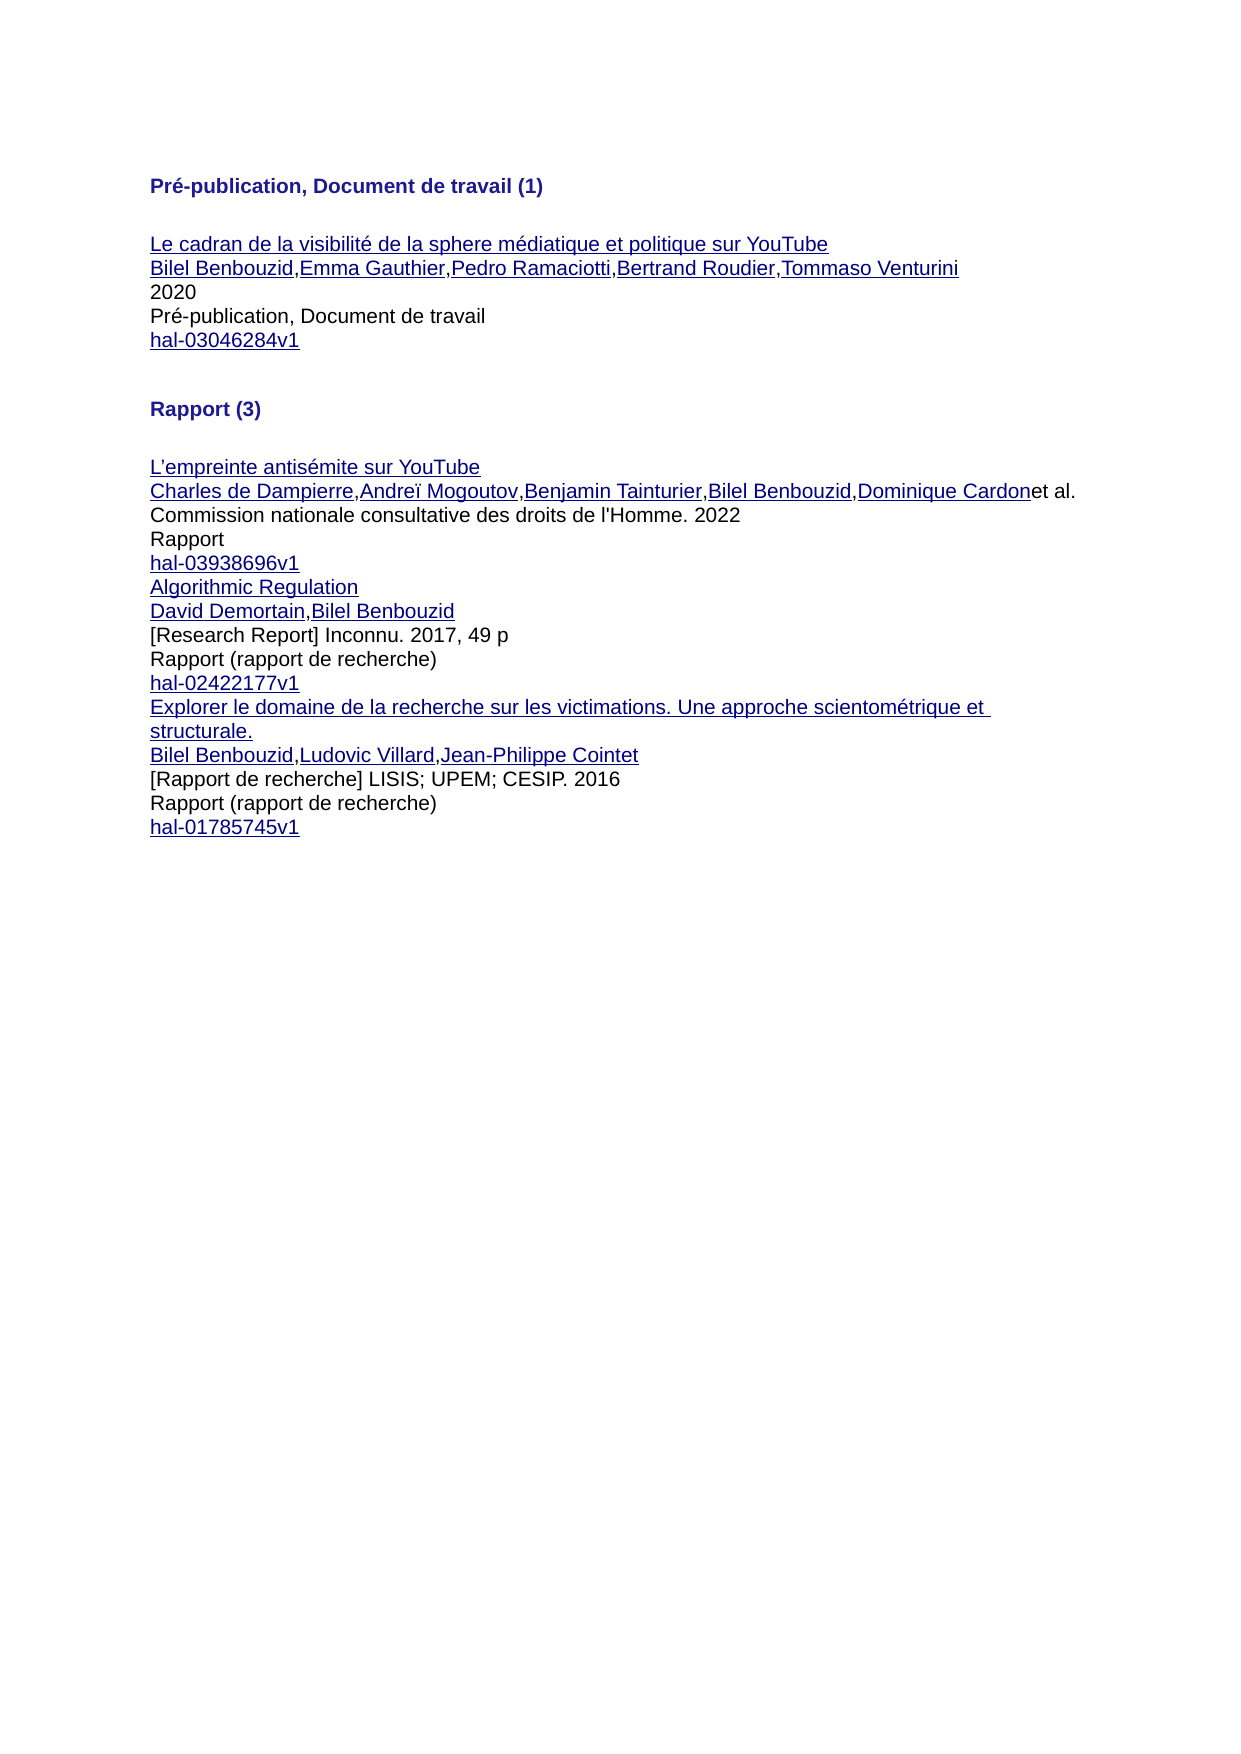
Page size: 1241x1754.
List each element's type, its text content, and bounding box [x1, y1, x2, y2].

subtitle Pré-publication, Document de travail (1) [150, 174, 1090, 198]
table_cell Explorer le domaine de la recherche sur les victimations. Une approche scientométrique et structurale. Bilel Benbouzid,Ludovic Villard,Jean-Philippe Cointet [Rapport de recherche] LISIS; UPEM; CESIP. 2016 Rapport (rapport de recherche) hal-01785745v1 [150, 695, 1090, 838]
subtitle Rapport (3) [150, 397, 1090, 421]
table_header L’empreinte antisémite sur YouTube Charles de Dampierre,Andreï Mogoutov,Benjamin Tainturier,Bilel Benbouzid,Dominique Cardonet al. Commission nationale consultative des droits de l'Homme. 2022 Rapport hal-03938696v1 [150, 455, 1090, 575]
table_header Le cadran de la visibilité de la sphere médiatique et politique sur YouTube Bilel Benbouzid,Emma Gauthier,Pedro Ramaciotti,Bertrand Roudier,Tommaso Venturini 2020 Pré-publication, Document de travail hal-03046284v1 [150, 232, 1090, 352]
table_cell Algorithmic Regulation David Demortain,Bilel Benbouzid [Research Report] Inconnu. 2017, 49 p Rapport (rapport de recherche) hal-02422177v1 [150, 575, 1090, 695]
